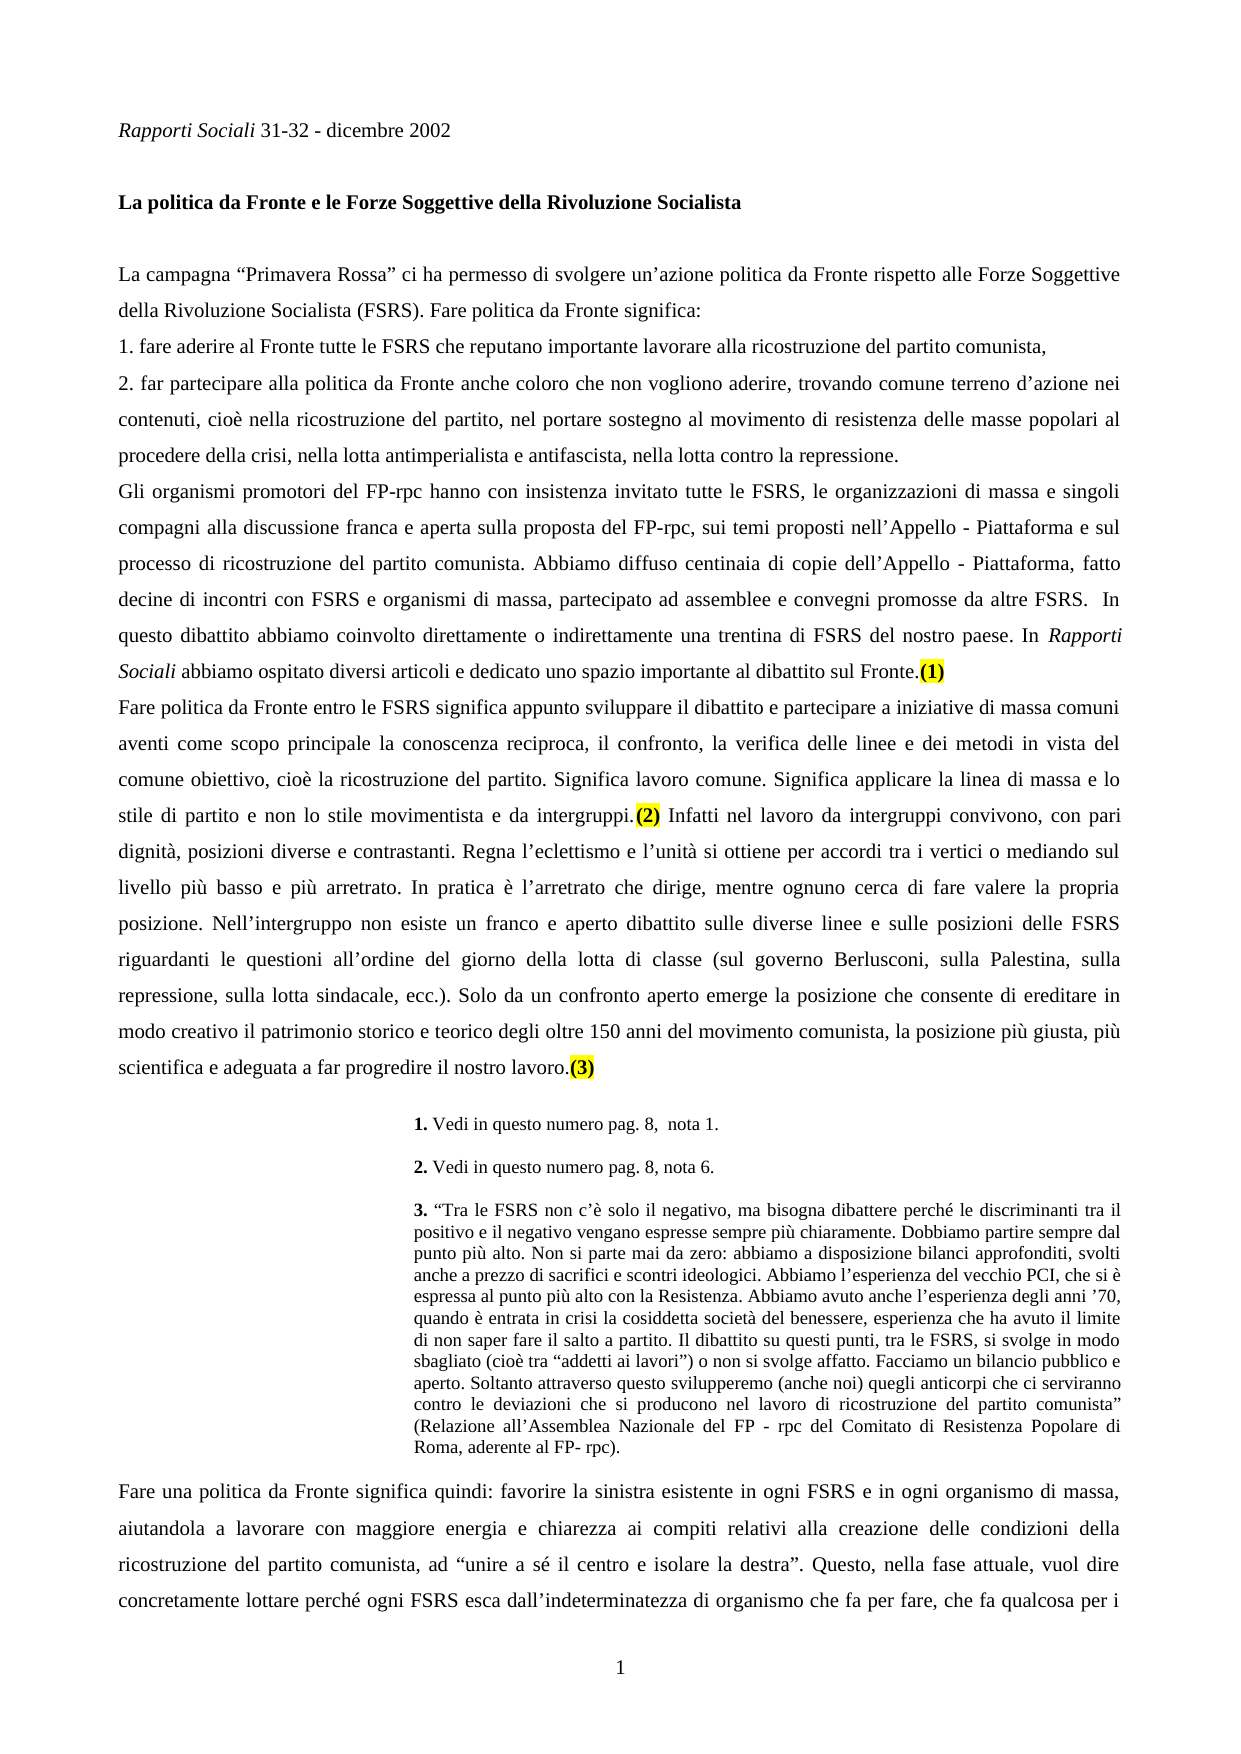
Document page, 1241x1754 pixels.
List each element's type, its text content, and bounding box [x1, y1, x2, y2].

text La campagna “Primavera Rossa” ci ha permesso di svolgere un’azione politica da Fronte rispetto alle Forze Soggettive della Rivoluzione Socialista (FSRS). Fare politica da Fronte significa: [118, 262, 1122, 322]
text 2. Vedi in questo numero pag. 8, nota 6. [413, 1156, 1122, 1177]
text Fare una politica da Fronte significa quindi: favorire la sinistra esistente in ogni FSRS e in ogni organismo di massa, aiutandola a lavorare con maggiore energia e chiarezza ai compiti relativi alla creazione delle condizioni della ricostruzione del partito comunista, ad “unire a sé il centro e isolare la destra”. Questo, nella fase attuale, vuol dire concretamente lottare perché ogni FSRS esca dall’indeterminatezza di organismo che fa per fare, che fa qualcosa per i [118, 1479, 1122, 1612]
text 1. fare aderire al Fronte tutte le FSRS che reputano importante lavorare alla ricostruzione del partito comunista, [118, 334, 1122, 358]
text 1. Vedi in questo numero pag. 8, nota 1. [413, 1113, 1122, 1134]
text 2. far partecipare alla politica da Fronte anche coloro che non vogliono aderire, trovando comune terreno d’azione nei contenuti, cioè nella ricostruzione del partito, nel portare sostegno al movimento di resistenza delle masse popolari al procedere della crisi, nella lotta antimperialista e antifascista, nella lotta contro la repressione. [118, 370, 1122, 467]
text Rapporti Sociali 31-32 - dicembre 2002 [118, 118, 1122, 142]
text 3. “Tra le FSRS non c’è solo il negativo, ma bisogna dibattere perché le discriminanti tra il positivo e il negativo vengano espresse sempre più chiaramente. Dobbiamo partire sempre dal punto più alto. Non si parte mai da zero: abbiamo a disposizione bilanci approfonditi, svolti anche a prezzo di sacrifici e scontri ideologici. Abbiamo l’esperienza del vecchio PCI, che si è espressa al punto più alto con la Resistenza. Abbiamo avuto anche l’esperienza degli anni ’70, quando è entrata in crisi la cosiddetta società del benessere, esperienza che ha avuto il limite di non saper fare il salto a partito. Il dibattito su questi punti, tra le FSRS, si svolge in modo sbagliato (cioè tra “addetti ai lavori”) o non si svolge affatto. Facciamo un bilancio pubblico e aperto. Soltanto attraverso questo svilupperemo (anche noi) quegli anticorpi che ci serviranno contro le deviazioni che si producono nel lavoro di ricostruzione del partito comunista” (Relazione all’Assemblea Nazionale del FP - rpc del Comitato di Resistenza Popolare di Roma, aderente al FP- rpc). [413, 1199, 1122, 1458]
text Fare politica da Fronte entro le FSRS significa appunto sviluppare il dibattito e partecipare a iniziative di massa comuni aventi come scopo principale la conoscenza reciproca, il confronto, la verifica delle linee e dei metodi in vista del comune obiettivo, cioè la ricostruzione del partito. Significa lavoro comune. Significa applicare la linea di massa e lo stile di partito e non lo stile movimentista e da intergruppi.(2) Infatti nel lavoro da intergruppi convivono, con pari dignità, posizioni diverse e contrastanti. Regna l’eclettismo e l’unità si ottiene per accordi tra i vertici o mediando sul livello più basso e più arretrato. In pratica è l’arretrato che dirige, mentre ognuno cerca di fare valere la propria posizione. Nell’intergruppo non esiste un franco e aperto dibattito sulle diverse linee e sulle posizioni delle FSRS riguardanti le questioni all’ordine del giorno della lotta di classe (sul governo Berlusconi, sulla Palestina, sulla repressione, sulla lotta sindacale, ecc.). Solo da un confronto aperto emerge la posizione che consente di ereditare in modo creativo il patrimonio storico e teorico degli oltre 150 anni del movimento comunista, la posizione più giusta, più scientifica e adeguata a far progredire il nostro lavoro.(3) [118, 695, 1122, 1079]
text La politica da Fronte e le Forze Soggettive della Rivoluzione Socialista [118, 190, 1122, 214]
text Gli organismi promotori del FP-rpc hanno con insistenza invitato tutte le FSRS, le organizzazioni di massa e singoli compagni alla discussione franca e aperta sulla proposta del FP-rpc, sui temi proposti nell’Appello - Piattaforma e sul processo di ricostruzione del partito comunista. Abbiamo diffuso centinaia di copie dell’Appello - Piattaforma, fatto decine di incontri con FSRS e organismi di massa, partecipato ad assemblee e convegni promosse da altre FSRS. In questo dibattito abbiamo coinvolto direttamente o indirettamente una trentina di FSRS del nostro paese. In Rapporti Sociali abbiamo ospitato diversi articoli e dedicato uno spazio importante al dibattito sul Fronte.(1) [118, 478, 1122, 683]
